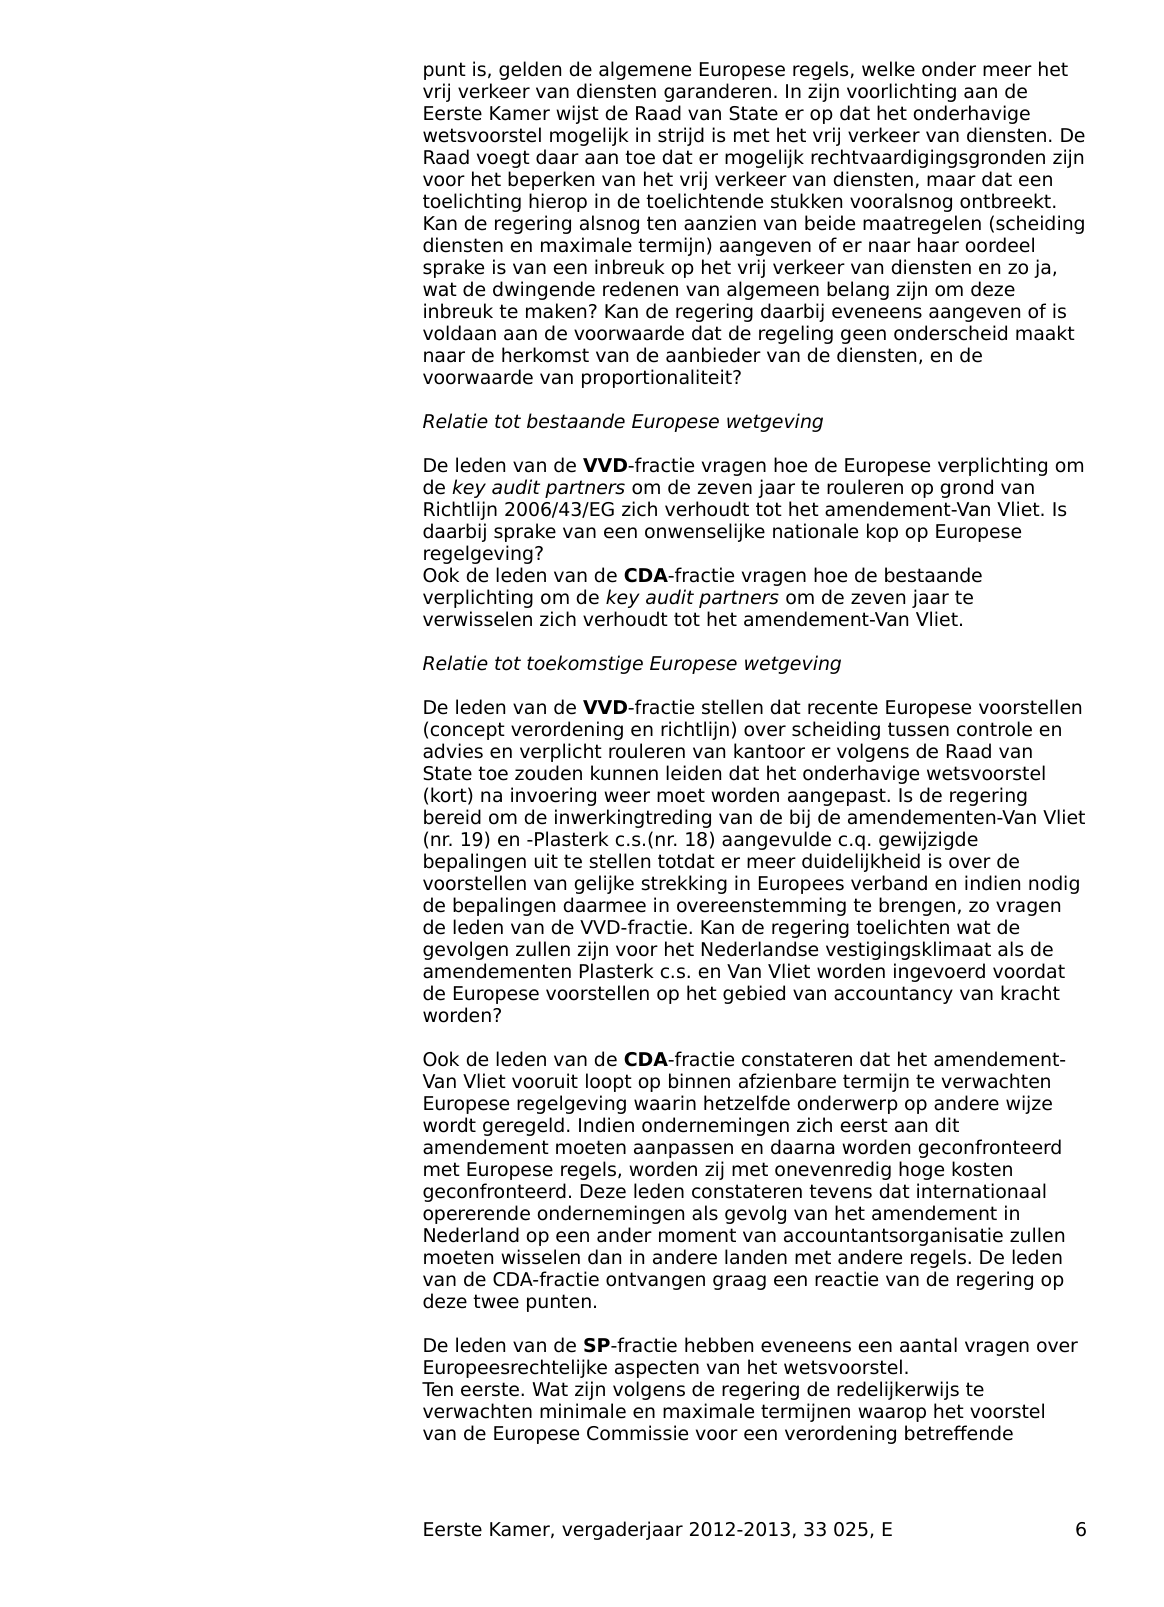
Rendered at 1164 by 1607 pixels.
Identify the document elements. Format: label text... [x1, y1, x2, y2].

subtitle Relatie tot toekomstige Europese wetgeving [422, 653, 1087, 675]
subtitle Relatie tot bestaande Europese wetgeving [422, 411, 1087, 433]
text De leden van de SP-fractie hebben eveneens een aantal vragen over Europeesrechtelijke aspecten van het wetsvoorstel. [422, 1335, 1087, 1379]
text De leden van de VVD-fractie stellen dat recente Europese voorstellen (concept verordening en richtlijn) over scheiding tussen controle en advies en verplicht rouleren van kantoor er volgens de Raad van State toe zouden kunnen leiden dat het onderhavige wetsvoorstel (kort) na invoering weer moet worden aangepast. Is de regering bereid om de inwerkingtreding van de bij de amendementen-Van Vliet (nr. 19) en -Plasterk c.s.(nr. 18) aangevulde c.q. gewijzigde bepalingen uit te stellen totdat er meer duidelijkheid is over de voorstellen van gelijke strekking in Europees verband en indien nodig de bepalingen daarmee in overeenstemming te brengen, zo vragen de leden van de VVD-fractie. Kan de regering toelichten wat de gevolgen zullen zijn voor het Nederlandse vestigingsklimaat als de amendementen Plasterk c.s. en Van Vliet worden ingevoerd voordat de Europese voorstellen op het gebied van accountancy van kracht worden? [422, 697, 1087, 1027]
text De leden van de VVD-fractie vragen hoe de Europese verplichting om de key audit partners om de zeven jaar te rouleren op grond van Richtlijn 2006/43/EG zich verhoudt tot het amendement-Van Vliet. Is daarbij sprake van een onwenselijke nationale kop op Europese regelgeving? [422, 455, 1087, 565]
text punt is, gelden de algemene Europese regels, welke onder meer het vrij verkeer van diensten garanderen. In zijn voorlichting aan de Eerste Kamer wijst de Raad van State er op dat het onderhavige wetsvoorstel mogelijk in strijd is met het vrij verkeer van diensten. De Raad voegt daar aan toe dat er mogelijk rechtvaardigingsgronden zijn voor het beperken van het vrij verkeer van diensten, maar dat een toelichting hierop in de toelichtende stukken vooralsnog ontbreekt. Kan de regering alsnog ten aanzien van beide maatregelen (scheiding diensten en maximale termijn) aangeven of er naar haar oordeel sprake is van een inbreuk op het vrij verkeer van diensten en zo ja, wat de dwingende redenen van algemeen belang zijn om deze inbreuk te maken? Kan de regering daarbij eveneens aangeven of is voldaan aan de voorwaarde dat de regeling geen onderscheid maakt naar de herkomst van de aanbieder van de diensten, en de voorwaarde van proportionaliteit? [422, 59, 1087, 389]
text Ook de leden van de CDA-fractie vragen hoe de bestaande verplichting om de key audit partners om de zeven jaar te verwisselen zich verhoudt tot het amendement-Van Vliet. [422, 565, 1087, 631]
text Ook de leden van de CDA-fractie constateren dat het amendement-Van Vliet vooruit loopt op binnen afzienbare termijn te verwachten Europese regelgeving waarin hetzelfde onderwerp op andere wijze wordt geregeld. Indien ondernemingen zich eerst aan dit amendement moeten aanpassen en daarna worden geconfronteerd met Europese regels, worden zij met onevenredig hoge kosten geconfronteerd. Deze leden constateren tevens dat internationaal opererende ondernemingen als gevolg van het amendement in Nederland op een ander moment van accountantsorganisatie zullen moeten wisselen dan in andere landen met andere regels. De leden van de CDA-fractie ontvangen graag een reactie van de regering op deze twee punten. [422, 1049, 1087, 1313]
text Ten eerste. Wat zijn volgens de regering de redelijkerwijs te verwachten minimale en maximale termijnen waarop het voorstel van de Europese Commissie voor een verordening betreffende [422, 1379, 1087, 1445]
